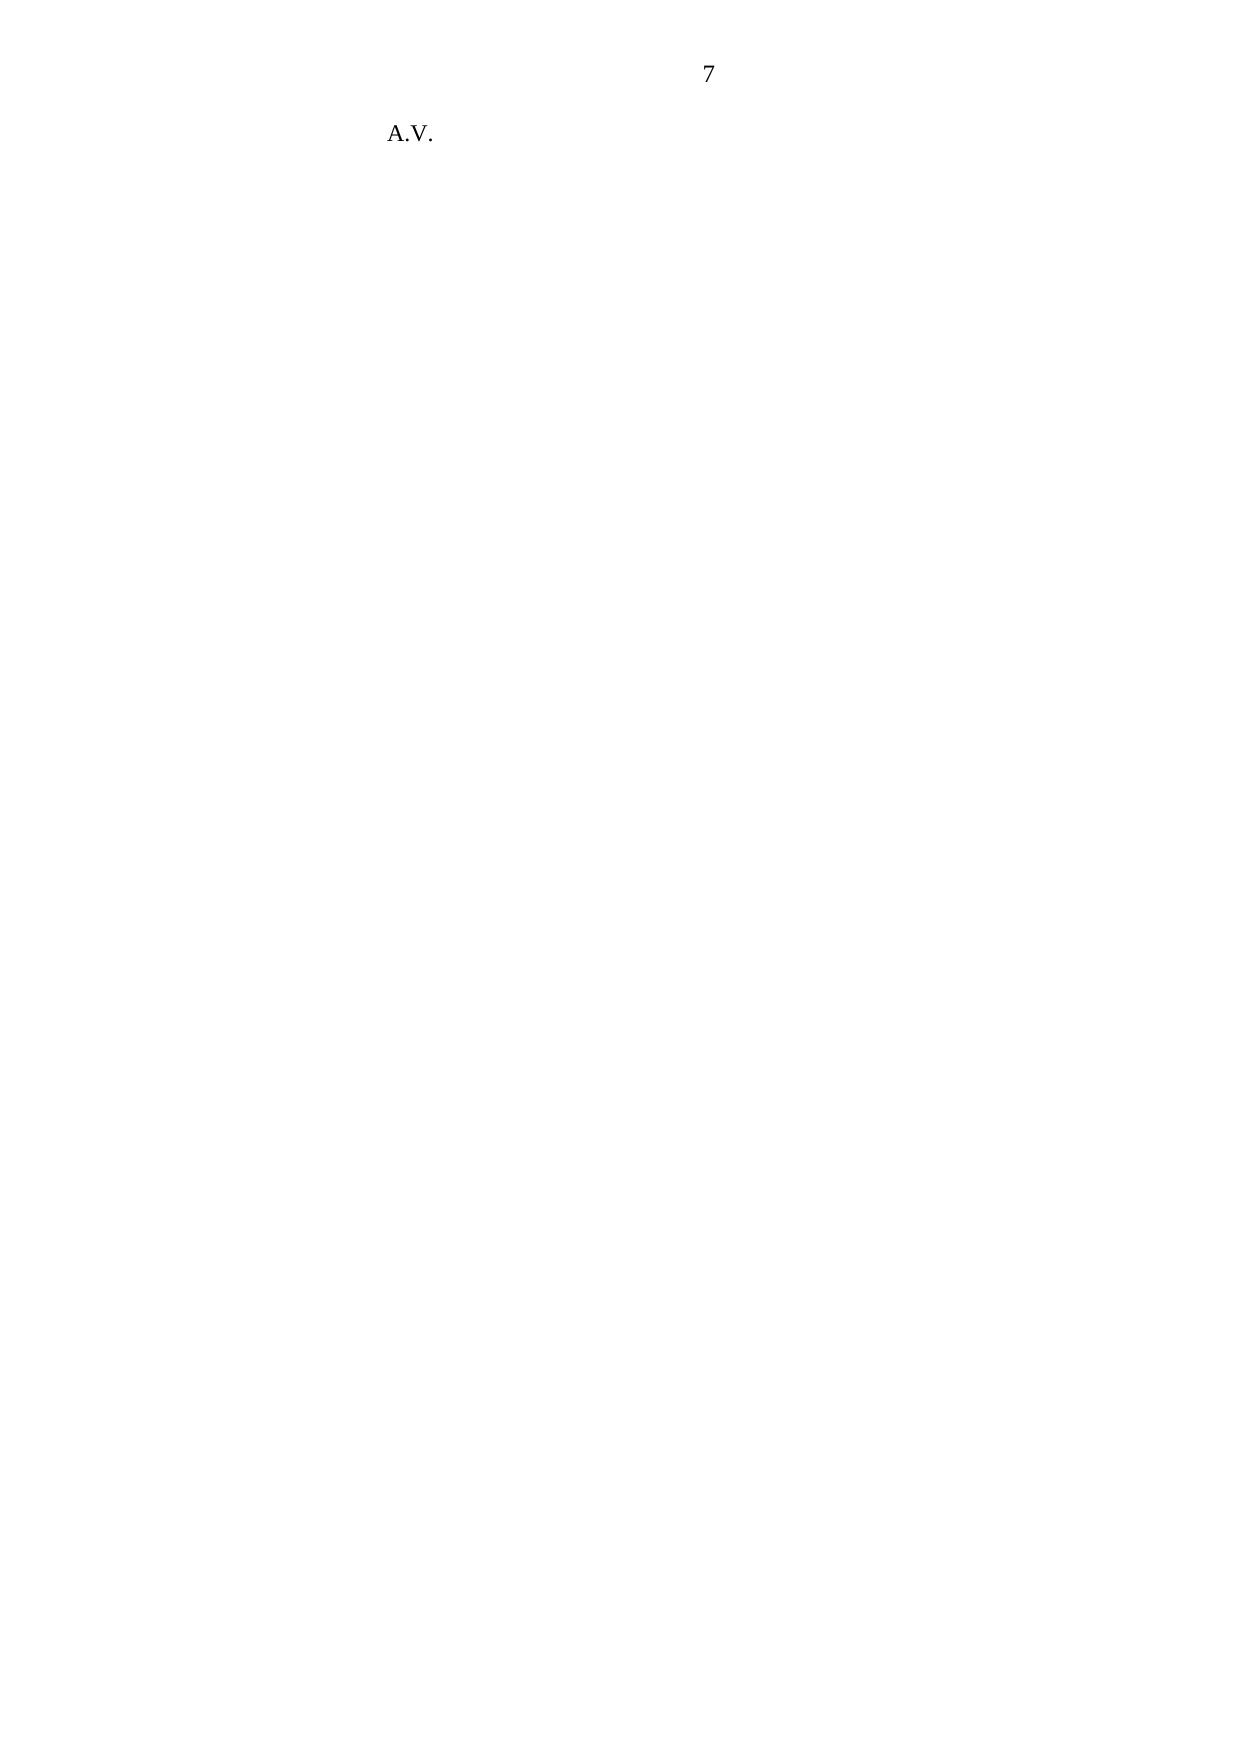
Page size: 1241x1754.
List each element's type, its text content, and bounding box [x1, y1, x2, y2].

table_cell [716, 119, 1192, 174]
table_cell A.V. [166, 119, 664, 174]
table_cell [665, 119, 716, 174]
